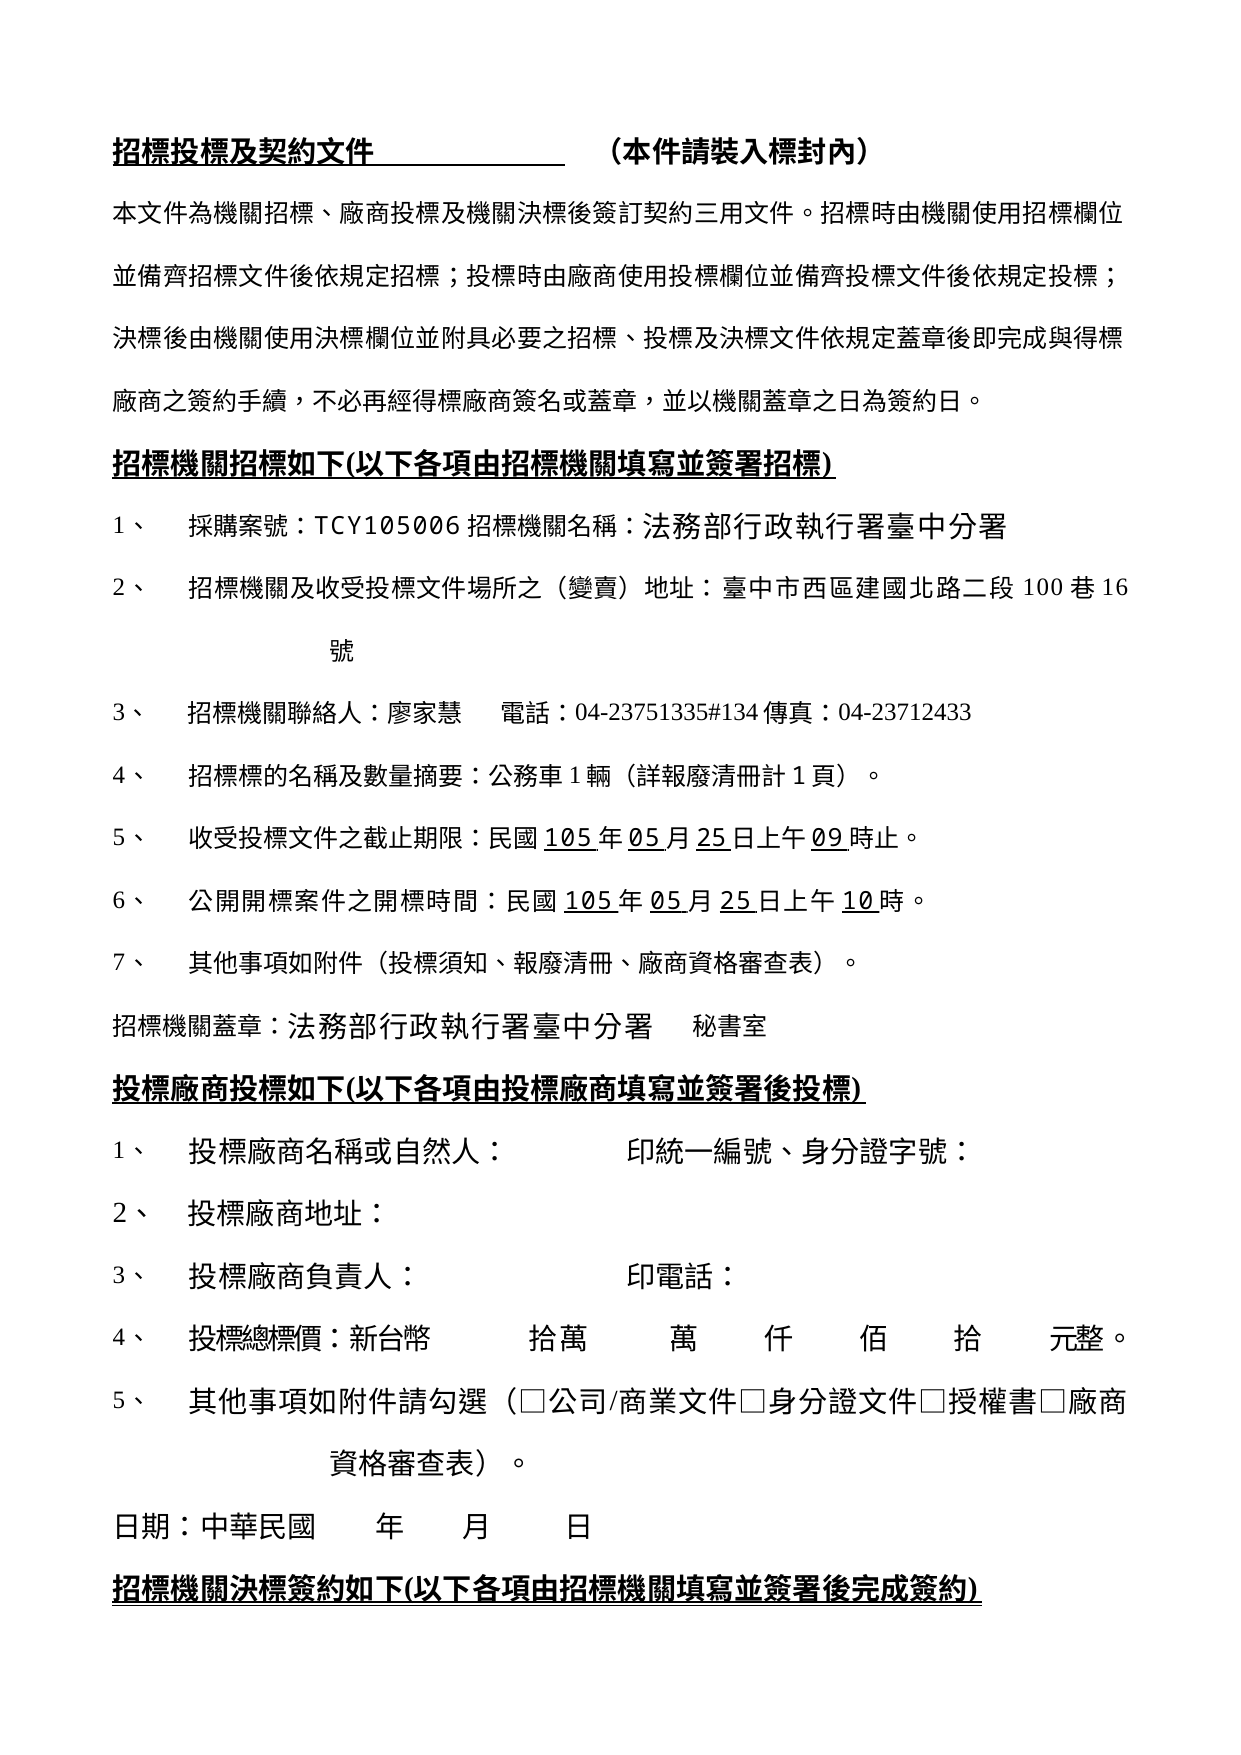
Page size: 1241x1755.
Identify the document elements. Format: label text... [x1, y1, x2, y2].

list 其他事項如附件（投標須知、報廢清冊、廠商資格審查表）。 [112, 920, 1128, 983]
list 公開開標案件之開標時間：民國105年05月25日上午10時。 [112, 858, 1128, 920]
list 採購案號：TCY105006招標機關名稱：法務部行政執行署臺中分署 [112, 483, 1128, 545]
list 投標總標價：新台幣 拾萬 萬 仟 佰 拾 元整。 [112, 1295, 1128, 1358]
list 投標廠商負責人： 印電話： [112, 1233, 1128, 1295]
list 其他事項如附件請勾選（□公司/商業文件□身分證文件□授權書□廠商資格審查表）。 [112, 1358, 1128, 1483]
list 投標廠商名稱或自然人： 印統一編號、身分證字號： [112, 1108, 1128, 1170]
list 投標廠商地址： [112, 1170, 1128, 1233]
text 招標機關決標簽約如下(以下各項由招標機關填寫並簽署後完成簽約) [112, 1545, 1128, 1608]
text 投標廠商投標如下(以下各項由投標廠商填寫並簽署後投標) [112, 1045, 1128, 1108]
list 招標機關聯絡人：廖家慧 電話：04-23751335#134傳真：04-23712433 [112, 670, 1128, 733]
list 招標機關及收受投標文件場所之（變賣）地址：臺中市西區建國北路二段100巷16號 [112, 545, 1128, 670]
text 招標投標及契約文件 （本件請裝入標封內） [112, 108, 1128, 170]
text 招標機關蓋章：法務部行政執行署臺中分署 秘書室 [112, 983, 1128, 1045]
list 招標標的名稱及數量摘要：公務車1輛（詳報廢清冊計1頁）。 [112, 733, 1128, 795]
text 本文件為機關招標、廠商投標及機關決標後簽訂契約三用文件。招標時由機關使用招標欄位並備齊招標文件後依規定招標；投標時由廠商使用投標欄位並備齊投標文件後依規定投標；決標後由機關使用決標欄位並附具必要之招標、投標及決標文件依規定蓋章後即完成與得標廠商之簽約手續，不必再經得標廠商簽名或蓋章，並以機關蓋章之日為簽約日。 [112, 170, 1128, 420]
list 收受投標文件之截止期限：民國105年05月25日上午09時止。 [112, 795, 1128, 858]
text 招標機關招標如下(以下各項由招標機關填寫並簽署招標) [112, 420, 1128, 483]
text 日期：中華民國 年 月 日 [112, 1483, 1128, 1545]
